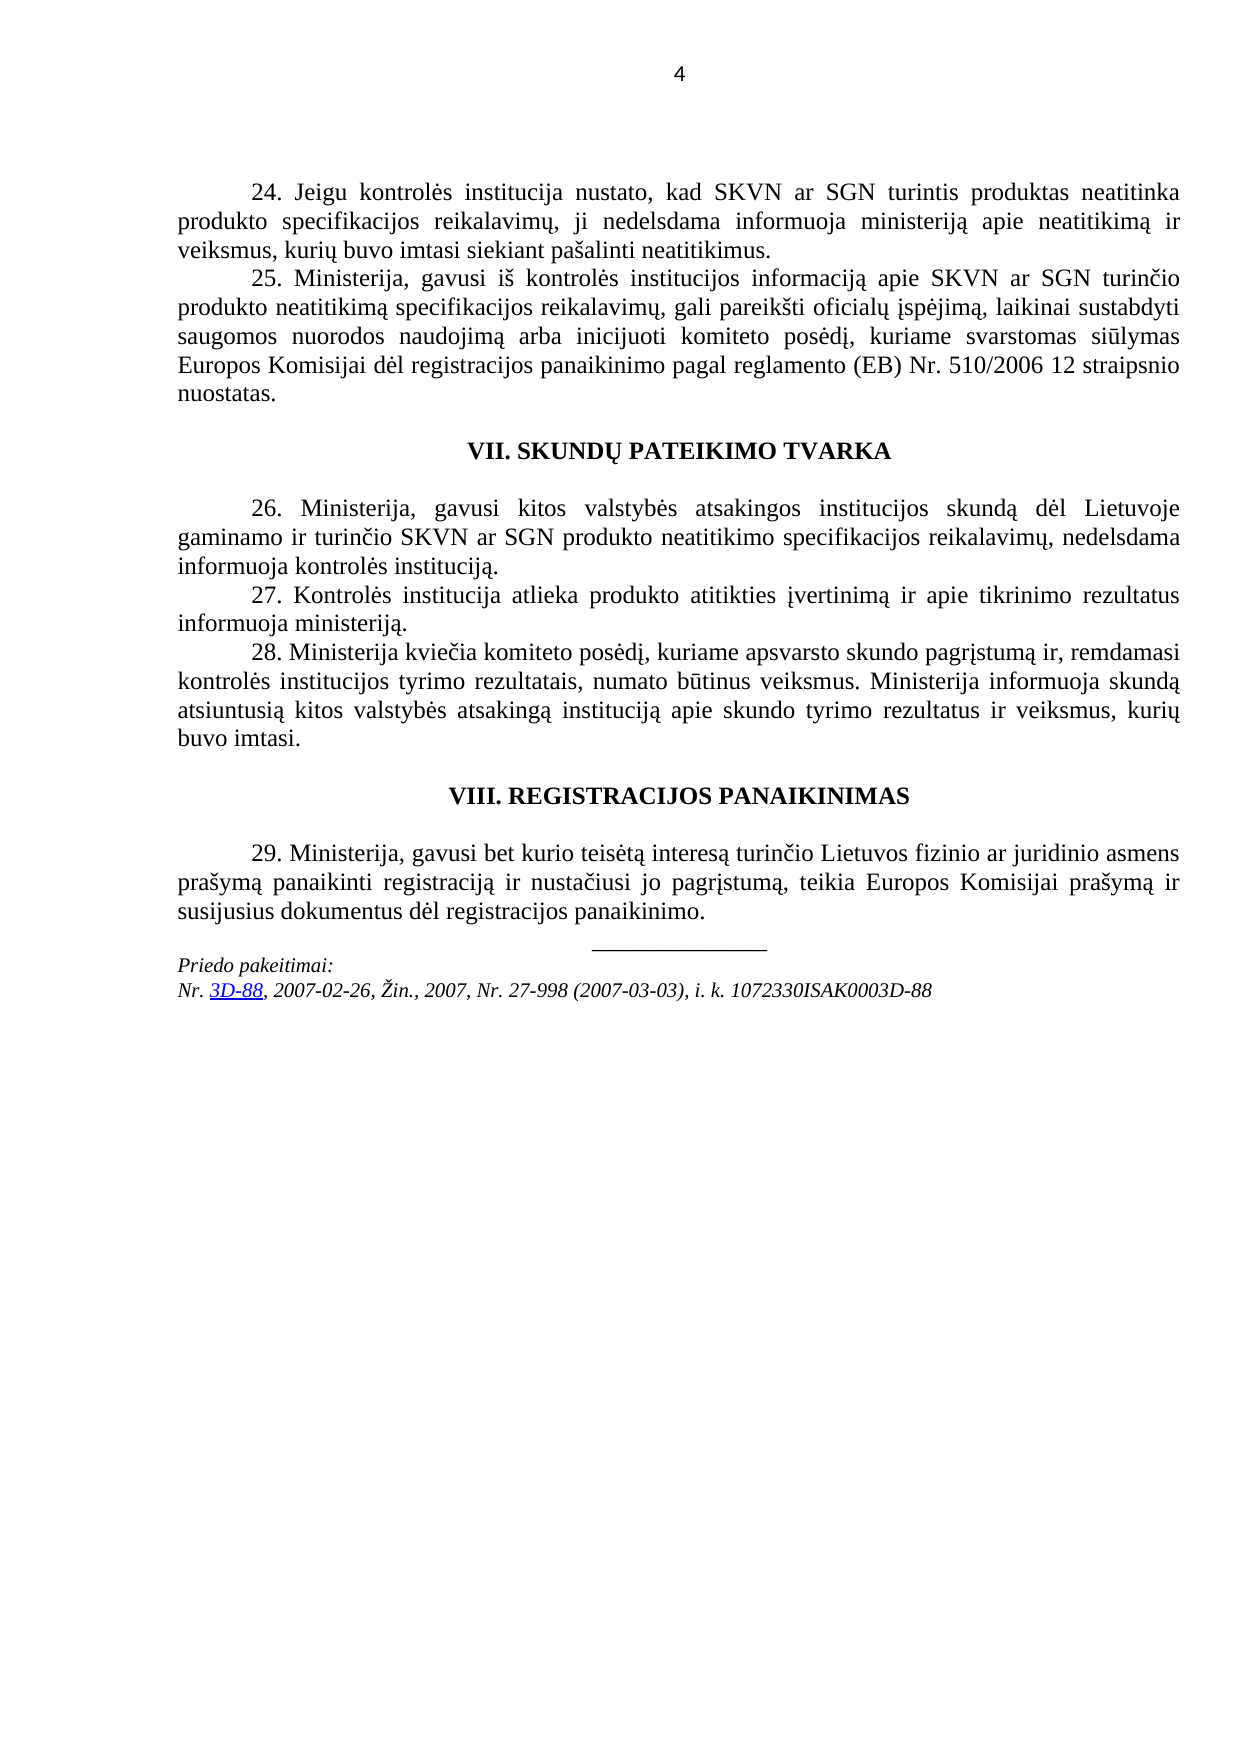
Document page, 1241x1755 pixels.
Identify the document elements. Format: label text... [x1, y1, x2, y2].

text 29. Ministerija, gavusi bet kurio teisėtą interesą turinčio Lietuvos fizinio ar juridinio asmens prašymą panaikinti registraciją ir nustačiusi jo pagrįstumą, teikia Europos Komisijai prašymą ir susijusius dokumentus dėl registracijos panaikinimo. [177, 838, 1181, 925]
text Priedo pakeitimai: [177, 953, 1181, 977]
text 27. Kontrolės institucija atlieka produkto atitikties įvertinimą ir apie tikrinimo rezultatus informuoja ministeriją. [177, 580, 1181, 637]
text 28. Ministerija kviečia komiteto posėdį, kuriame apsvarsto skundo pagrįstumą ir, remdamasi kontrolės institucijos tyrimo rezultatais, numato būtinus veiksmus. Ministerija informuoja skundą atsiuntusią kitos valstybės atsakingą instituciją apie skundo tyrimo rezultatus ir veiksmus, kurių buvo imtasi. [177, 637, 1181, 752]
text VII. SKUNDŲ PATEIKIMO TVARKA [177, 436, 1181, 465]
text 26. Ministerija, gavusi kitos valstybės atsakingos institucijos skundą dėl Lietuvoje gaminamo ir turinčio SKVN ar SGN produkto neatitikimo specifikacijos reikalavimų, nedelsdama informuoja kontrolės instituciją. [177, 493, 1181, 580]
text Nr. 3D-88, 2007-02-26, Žin., 2007, Nr. 27-998 (2007-03-03), i. k. 1072330ISAK0003D-88 [177, 977, 1181, 1002]
text ______________ [177, 925, 1181, 953]
text 25. Ministerija, gavusi iš kontrolės institucijos informaciją apie SKVN ar SGN turinčio produkto neatitikimą specifikacijos reikalavimų, gali pareikšti oficialų įspėjimą, laikinai sustabdyti saugomos nuorodos naudojimą arba inicijuoti komiteto posėdį, kuriame svarstomas siūlymas Europos Komisijai dėl registracijos panaikinimo pagal reglamento (EB) Nr. 510/2006 12 straipsnio nuostatas. [177, 263, 1181, 407]
text VIII. REGISTRACIJOS PANAIKINIMAS [177, 781, 1181, 810]
text 24. Jeigu kontrolės institucija nustato, kad SKVN ar SGN turintis produktas neatitinka produkto specifikacijos reikalavimų, ji nedelsdama informuoja ministeriją apie neatitikimą ir veiksmus, kurių buvo imtasi siekiant pašalinti neatitikimus. [177, 177, 1181, 263]
